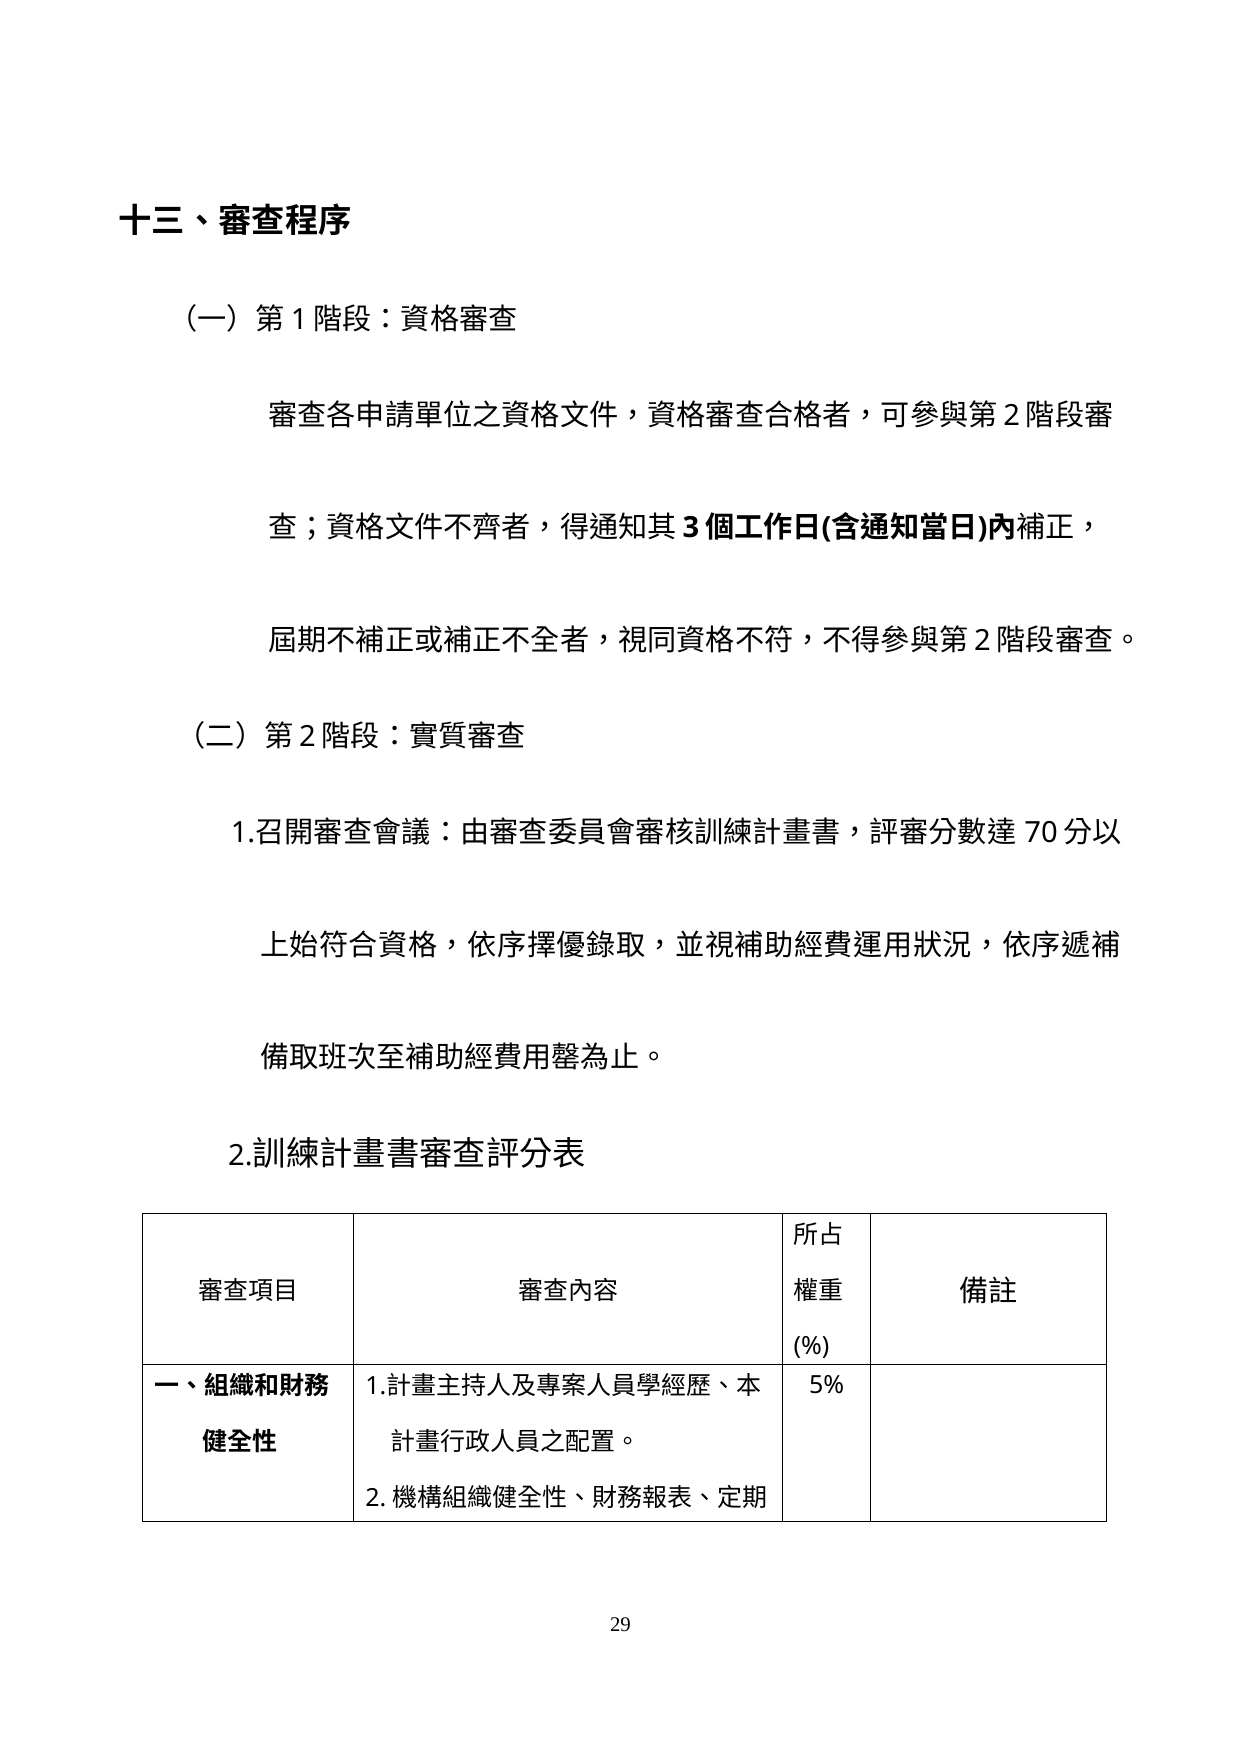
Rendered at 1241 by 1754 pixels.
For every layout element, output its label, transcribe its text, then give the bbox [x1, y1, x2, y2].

text 2.訓練計畫書審查評分表 [228, 1114, 1122, 1189]
text 審查各申請單位之資格文件，資格審查合格者，可參與第2階段審查；資格文件不齊者，得通知其3個工作日(含通知當日)內補正，屆期不補正或補正不全者，視同資格不符，不得參與第2階段審查。 [268, 375, 1122, 675]
table_header 審查內容 [354, 1214, 782, 1364]
text （一）第1階段：資格審查 [168, 279, 1122, 354]
table_cell 1.計畫主持人及專案人員學經歷、本計畫行政人員之配置。 2. 機構組織健全性、財務報表、定期 [354, 1365, 782, 1521]
table_cell 一、組織和財務健全性 [143, 1365, 353, 1521]
table_cell 5% [783, 1365, 870, 1521]
subtitle 十三、審查程序 [118, 180, 1122, 255]
table_header 審查項目 [143, 1214, 353, 1364]
text 1.召開審查會議：由審查委員會審核訓練計畫書，評審分數達70分以上始符合資格，依序擇優錄取，並視補助經費運用狀況，依序遞補備取班次至補助經費用罄為止。 [231, 792, 1122, 1092]
text （二）第2階段：實質審查 [118, 696, 1122, 771]
table_header 所占權重(%) [783, 1214, 870, 1364]
table_cell [871, 1365, 1106, 1521]
table_header 備註 [871, 1214, 1106, 1364]
